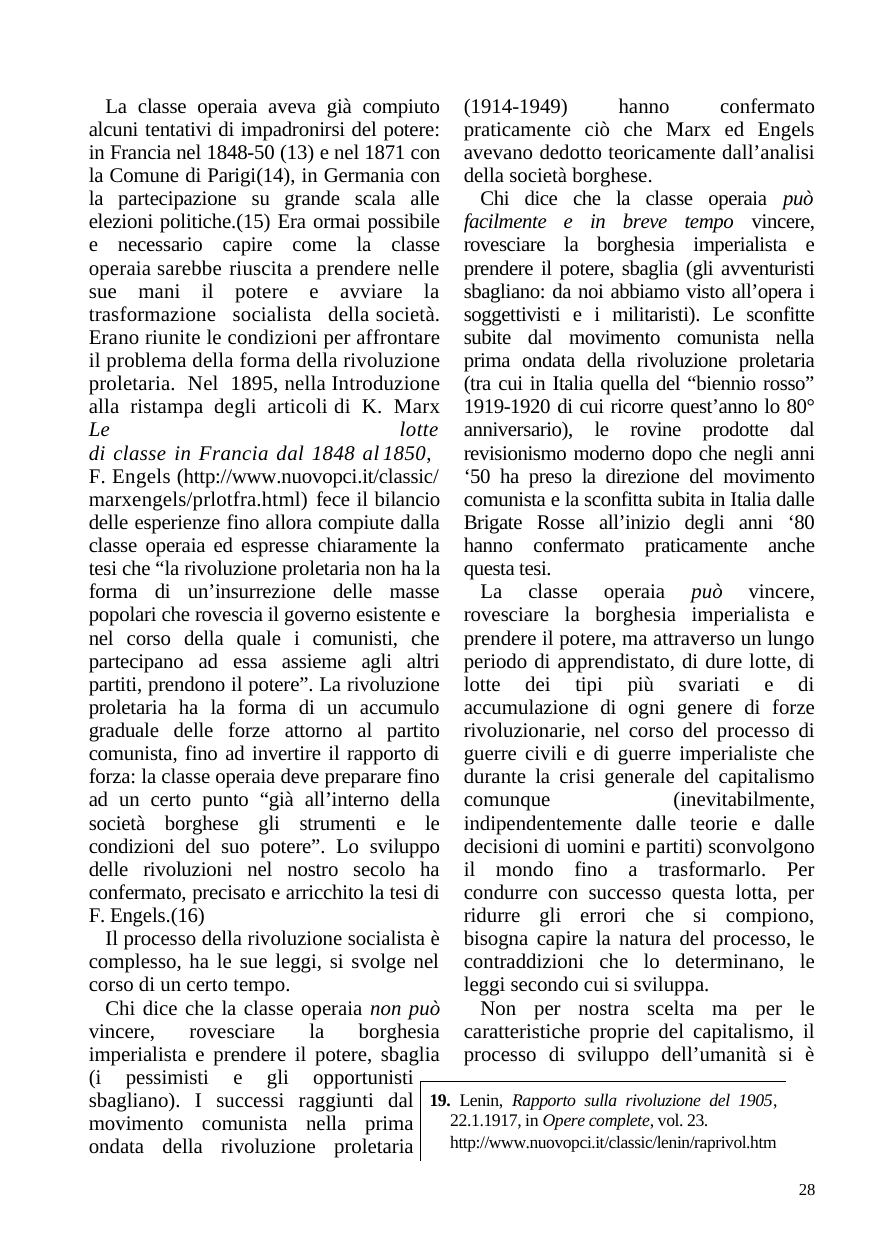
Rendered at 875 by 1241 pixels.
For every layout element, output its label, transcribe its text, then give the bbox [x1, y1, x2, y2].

text Non per nostra scelta ma per le caratteristiche proprie del capitalismo, il processo di sviluppo dell’umanità si è [463, 996, 815, 1066]
text 19. Lenin, Rapporto sulla rivoluzione del 1905, 22.1.1917, in Opere complete, vol. 23. [429, 1091, 777, 1130]
text Chi dice che la classe operaia non può vincere, rovesciare la borghesia imperialista e prendere il potere, sbaglia (i pessimisti e gli opportunisti sbagliano). I successi raggiunti dal movimento comunista nella prima ondata della rivoluzione proletaria (1914-1949) hanno confermato praticamente ciò che Marx ed Engels avevano dedotto teoricamente dall’analisi della società borghese. [463, 94, 815, 187]
text La classe operaia può vincere, rovesciare la borghesia imperialista e prendere il potere, ma attraverso un lungo periodo di apprendistato, di dure lotte, di lotte dei tipi più svariati e di accumulazione di ogni genere di forze rivoluzionarie, nel corso del processo di guerre civili e di guerre imperialiste che durante la crisi generale del capitalismo comunque (inevitabilmente, indipendentemente dalle teorie e dalle decisioni di uomini e partiti) sconvolgono il mondo fino a trasformarlo. Per condurre con successo questa lotta, per ridurre gli errori che si compiono, bisogna capire la natura del processo, le contraddizioni che lo determinano, le leggi secondo cui si sviluppa. [463, 580, 815, 996]
text http://www.nuovopci.it/classic/lenin/raprivol.htm [450, 1133, 777, 1152]
text Chi dice che la classe operaia può facilmente e in breve tempo vincere, rovesciare la borghesia imperialista e prendere il potere, sbaglia (gli avventuristi sbagliano: da noi abbiamo visto all’opera i soggettivisti e i militaristi). Le sconfitte subite dal movimento comunista nella prima ondata della rivoluzione proletaria (tra cui in Italia quella del “biennio rosso” 1919-1920 di cui ricorre quest’anno lo 80° anniversario), le rovine prodotte dal revisionismo moderno dopo che negli anni ‘50 ha preso la direzione del movimento comunista e la sconfitta subita in Italia dalle Brigate Rosse all’inizio degli anni ‘80 hanno confermato praticamente anche questa tesi. [463, 187, 815, 580]
text Il processo della rivoluzione socialista è complesso, ha le sue leggi, si svolge nel corso di un certo tempo. [88, 927, 440, 996]
text Chi dice che la classe operaia non può vincere, rovesciare la borghesia imperialista e prendere il potere, sbaglia (i pessimisti e gli opportunisti sbagliano). I successi raggiunti dal movimento comunista nella prima ondata della rivoluzione proletaria (1914-1949) hanno confermato praticamente ciò che Marx ed Engels avevano dedotto teoricamente dall’analisi della società borghese. [88, 996, 440, 1158]
text La classe operaia aveva già compiuto alcuni tentativi di impadronirsi del potere: in Francia nel 1848-50 (13) e nel 1871 con la Comune di Parigi(14), in Germania con la partecipazione su grande scala alle elezioni politiche.(15) Era ormai possibile e necessario capire come la classe operaia sarebbe riuscita a prendere nelle sue mani il potere e avviare la trasformazione socialista della società. Erano riunite le condizioni per affrontare il problema della forma della rivoluzione proletaria. Nel 1895, nella Introduzione alla ristampa degli articoli di K. Marx Le lotte di classe in Francia dal 1848 al 1850, F. Engels (http://www.nuovopci.it/classic/ marxengels/prlotfra.html) fece il bilancio delle esperienze fino allora compiute dalla classe operaia ed espresse chiaramente la tesi che “la rivoluzione proletaria non ha la forma di un’insurrezione delle masse popolari che rovescia il governo esistente e nel corso della quale i comunisti, che partecipano ad essa assieme agli altri partiti, prendono il potere”. La rivoluzione proletaria ha la forma di un accumulo graduale delle forze attorno al partito comunista, fino ad invertire il rapporto di forza: la classe operaia deve preparare fino ad un certo punto “già all’interno della società borghese gli strumenti e le condizioni del suo potere”. Lo sviluppo delle rivoluzioni nel nostro secolo ha confermato, precisato e arricchito la tesi di F. Engels.(16) [88, 94, 440, 927]
